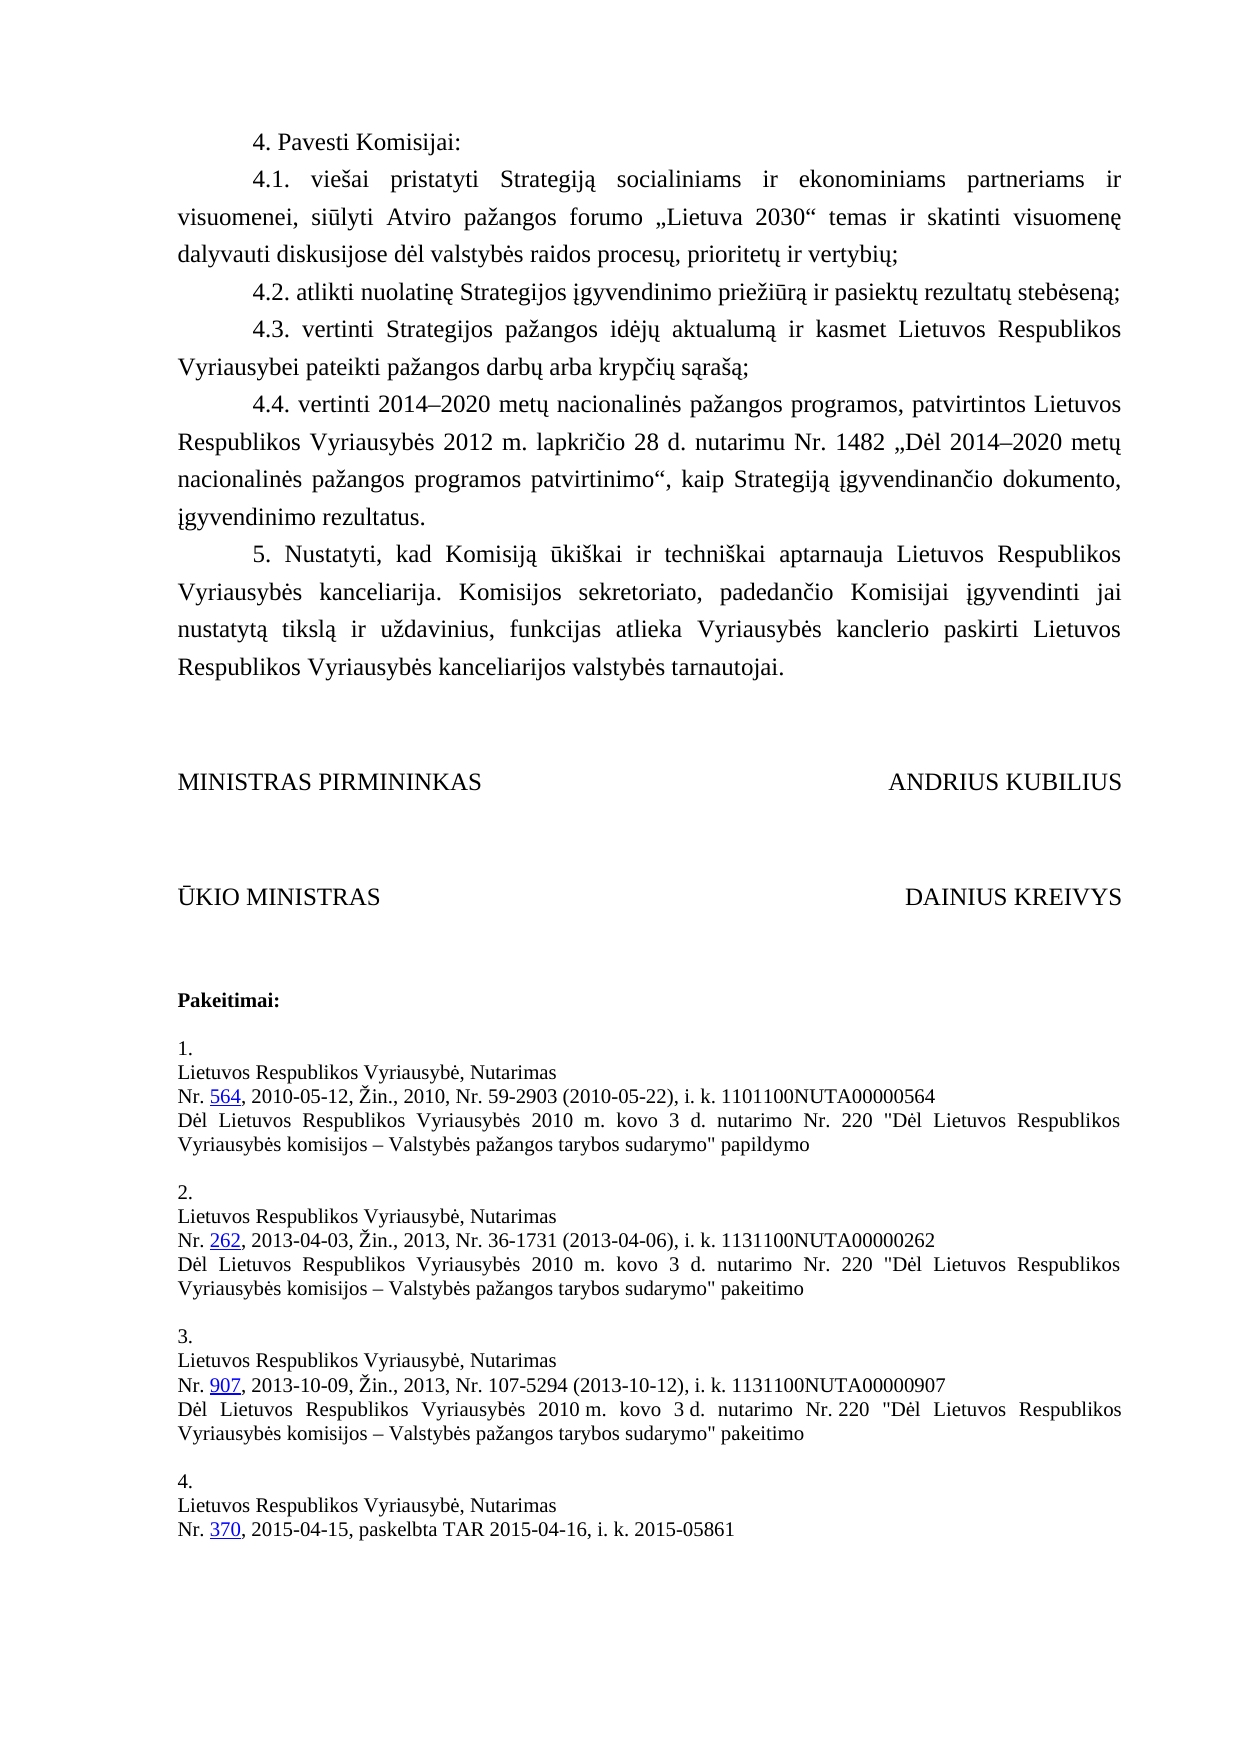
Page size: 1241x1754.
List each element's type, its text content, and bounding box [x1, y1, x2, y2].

text Dėl Lietuvos Respublikos Vyriausybės 2010 m. kovo 3 d. nutarimo Nr. 220 "Dėl Lietuvos Respublikos Vyriausybės komisijos – Valstybės pažangos tarybos sudarymo" pakeitimo [177, 1397, 1122, 1445]
text Dėl Lietuvos Respublikos Vyriausybės 2010 m. kovo 3 d. nutarimo Nr. 220 "Dėl Lietuvos Respublikos Vyriausybės komisijos – Valstybės pažangos tarybos sudarymo" papildymo [177, 1108, 1122, 1156]
text 4. Pavesti Komisijai: [177, 118, 1122, 156]
text 4.2. atlikti nuolatinę Strategijos įgyvendinimo priežiūrą ir pasiektų rezultatų stebėseną; [177, 268, 1122, 306]
text 3. [177, 1324, 1122, 1348]
text Nr. 564, 2010-05-12, Žin., 2010, Nr. 59-2903 (2010-05-22), i. k. 1101100NUTA00000564 [177, 1084, 1122, 1108]
text MINISTRAS PIRMININKAS ANDRIUS KUBILIUS [177, 767, 1122, 796]
text Lietuvos Respublikos Vyriausybė, Nutarimas [177, 1204, 1122, 1228]
text ŪKIO MINISTRAS DAINIUS KREIVYS [177, 882, 1122, 911]
text Dėl Lietuvos Respublikos Vyriausybės 2010 m. kovo 3 d. nutarimo Nr. 220 "Dėl Lietuvos Respublikos Vyriausybės komisijos – Valstybės pažangos tarybos sudarymo" pakeitimo [177, 1252, 1122, 1300]
text 2. [177, 1180, 1122, 1204]
text Nr. 907, 2013-10-09, Žin., 2013, Nr. 107-5294 (2013-10-12), i. k. 1131100NUTA00000907 [177, 1372, 1122, 1397]
text Lietuvos Respublikos Vyriausybė, Nutarimas [177, 1060, 1122, 1084]
text 4.4. vertinti 2014–2020 metų nacionalinės pažangos programos, patvirtintos Lietuvos Respublikos Vyriausybės 2012 m. lapkričio 28 d. nutarimu Nr. 1482 „Dėl 2014–2020 metų nacionalinės pažangos programos patvirtinimo“, kaip Strategiją įgyvendinančio dokumento, įgyvendinimo rezultatus. [177, 381, 1122, 531]
text Pakeitimai: [177, 987, 1122, 1012]
text Lietuvos Respublikos Vyriausybė, Nutarimas [177, 1348, 1122, 1372]
text Nr. 262, 2013-04-03, Žin., 2013, Nr. 36-1731 (2013-04-06), i. k. 1131100NUTA00000262 [177, 1228, 1122, 1252]
text Nr. 370, 2015-04-15, paskelbta TAR 2015-04-16, i. k. 2015-05861 [177, 1517, 1122, 1541]
text 4.3. vertinti Strategijos pažangos idėjų aktualumą ir kasmet Lietuvos Respublikos Vyriausybei pateikti pažangos darbų arba krypčių sąrašą; [177, 306, 1122, 381]
text 5. Nustatyti, kad Komisiją ūkiškai ir techniškai aptarnauja Lietuvos Respublikos Vyriausybės kanceliarija. Komisijos sekretoriato, padedančio Komisijai įgyvendinti jai nustatytą tikslą ir uždavinius, funkcijas atlieka Vyriausybės kanclerio paskirti Lietuvos Respublikos Vyriausybės kanceliarijos valstybės tarnautojai. [177, 531, 1122, 681]
text 4.1. viešai pristatyti Strategiją socialiniams ir ekonominiams partneriams ir visuomenei, siūlyti Atviro pažangos forumo „Lietuva 2030“ temas ir skatinti visuomenę dalyvauti diskusijose dėl valstybės raidos procesų, prioritetų ir vertybių; [177, 156, 1122, 268]
text 4. [177, 1469, 1122, 1493]
text 1. [177, 1036, 1122, 1060]
text Lietuvos Respublikos Vyriausybė, Nutarimas [177, 1493, 1122, 1517]
